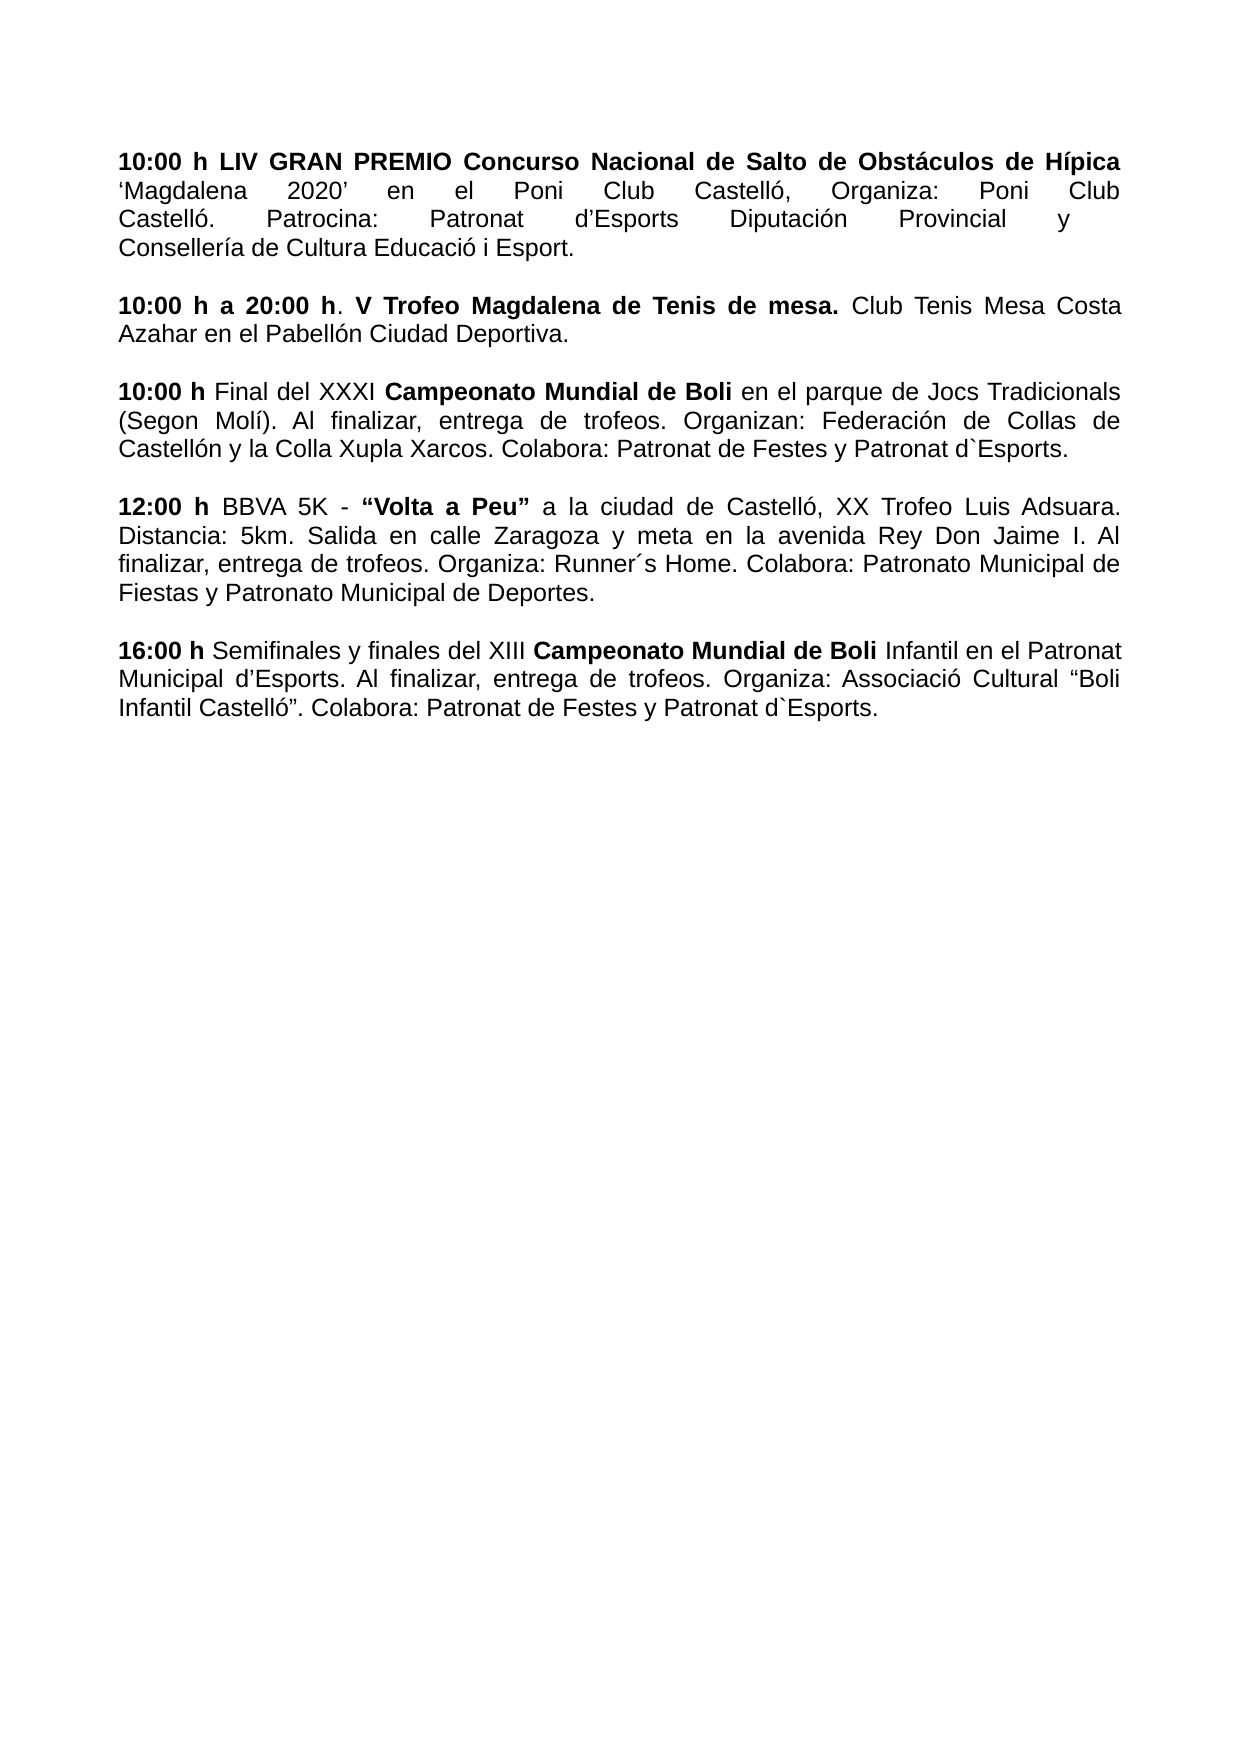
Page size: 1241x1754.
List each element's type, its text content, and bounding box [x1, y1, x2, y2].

text 10:00 h Final del XXXI Campeonato Mundial de Boli en el parque de Jocs Tradicionals (Segon Molí). Al finalizar, entrega de trofeos. Organizan: Federación de Collas de Castellón y la Colla Xupla Xarcos. Colabora: Patronat de Festes y Patronat d`Esports. [118, 377, 1122, 463]
text 16:00 h Semifinales y finales del XIII Campeonato Mundial de Boli Infantil en el Patronat Municipal d’Esports. Al finalizar, entrega de trofeos. Organiza: Associació Cultural “Boli Infantil Castelló”. Colabora: Patronat de Festes y Patronat d`Esports. [118, 636, 1122, 722]
text 10:00 h LIV GRAN PREMIO Concurso Nacional de Salto de Obstáculos de Hípica ‘Magdalena 2020’ en el Poni Club Castelló, Organiza: Poni Club Castelló. Patrocina: Patronat d’Esports Diputación Provincial y Consellería de Cultura Educació i Esport. [118, 147, 1122, 262]
text 10:00 h a 20:00 h. V Trofeo Magdalena de Tenis de mesa. Club Tenis Mesa Costa Azahar en el Pabellón Ciudad Deportiva. [118, 291, 1122, 348]
text 12:00 h BBVA 5K - “Volta a Peu” a la ciudad de Castelló, XX Trofeo Luis Adsuara. Distancia: 5km. Salida en calle Zaragoza y meta en la avenida Rey Don Jaime I. Al finalizar, entrega de trofeos. Organiza: Runner´s Home. Colabora: Patronato Municipal de Fiestas y Patronato Municipal de Deportes. [118, 492, 1122, 607]
